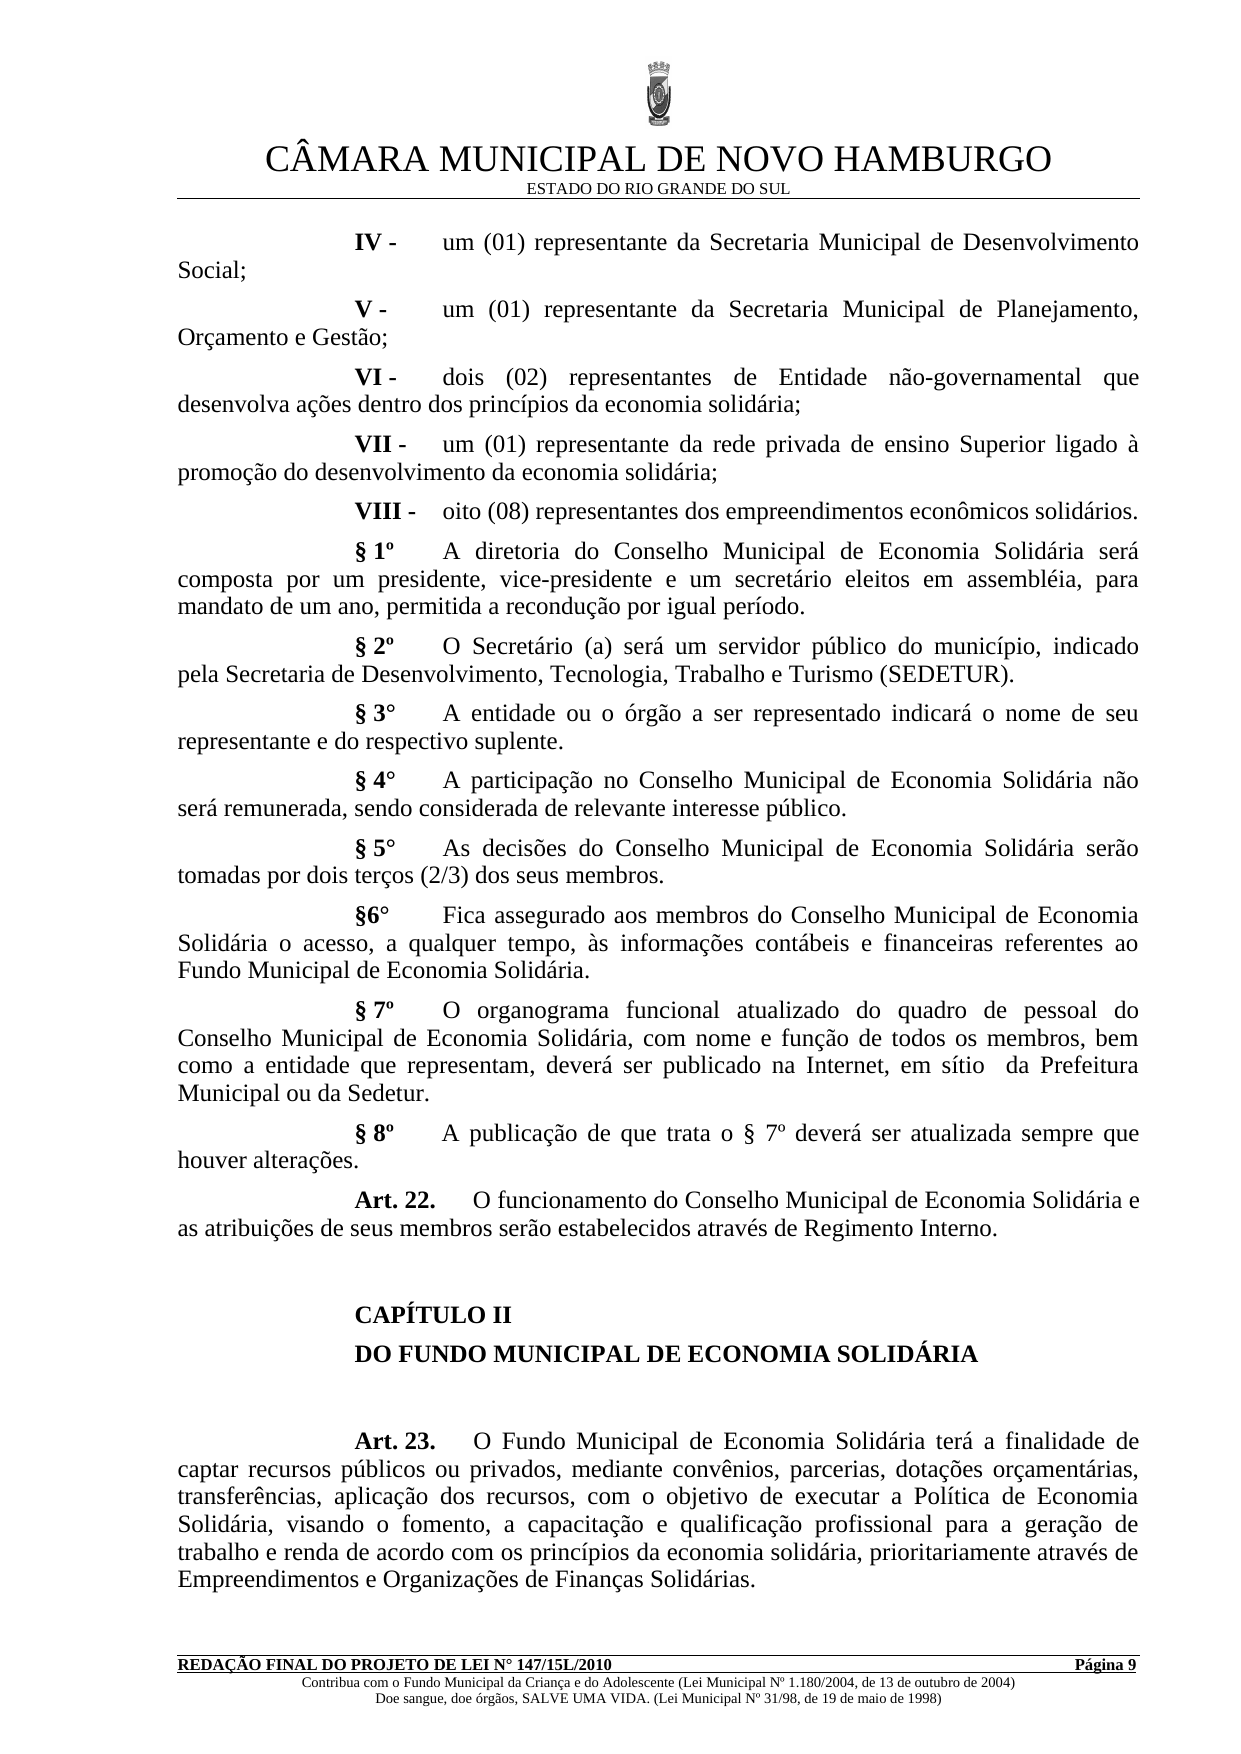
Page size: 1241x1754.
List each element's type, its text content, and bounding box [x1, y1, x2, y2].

text § 8º A publicação de que trata o § 7º deverá ser atualizada sempre que houver alterações. [177, 1119, 1140, 1174]
text § 3° A entidade ou o órgão a ser representado indicará o nome de seu representante e do respectivo suplente. [177, 699, 1140, 755]
text VII - um (01) representante da rede privada de ensino Superior ligado à promoção do desenvolvimento da economia solidária; [177, 430, 1140, 486]
text VI - dois (02) representantes de Entidade não-governamental que desenvolva ações dentro dos princípios da economia solidária; [177, 363, 1140, 418]
text Art. 23. O Fundo Municipal de Economia Solidária terá a finalidade de captar recursos públicos ou privados, mediante convênios, parcerias, dotações orçamentárias, transferências, aplicação dos recursos, com o objetivo de executar a Política de Economia Solidária, visando o fomento, a capacitação e qualificação profissional para a geração de trabalho e renda de acordo com os princípios da economia solidária, prioritariamente através de Empreendimentos e Organizações de Finanças Solidárias. [177, 1427, 1140, 1593]
text CAPÍTULO II [354, 1301, 1140, 1328]
text V - um (01) representante da Secretaria Municipal de Planejamento, Orçamento e Gestão; [177, 296, 1140, 351]
text § 1º A diretoria do Conselho Municipal de Economia Solidária será composta por um presidente, vice-presidente e um secretário eleitos em assembléia, para mandato de um ano, permitida a recondução por igual período. [177, 537, 1140, 620]
text §6° Fica assegurado aos membros do Conselho Municipal de Economia Solidária o acesso, a qualquer tempo, às informações contábeis e financeiras referentes ao Fundo Municipal de Economia Solidária. [177, 901, 1140, 984]
text § 5° As decisões do Conselho Municipal de Economia Solidária serão tomadas por dois terços (2/3) dos seus membros. [177, 834, 1140, 889]
text Art. 22. O funcionamento do Conselho Municipal de Economia Solidária e as atribuições de seus membros serão estabelecidos através de Regimento Interno. [177, 1186, 1140, 1242]
text § 4° A participação no Conselho Municipal de Economia Solidária não será remunerada, sendo considerada de relevante interesse público. [177, 767, 1140, 822]
text VIII - oito (08) representantes dos empreendimentos econômicos solidários. [177, 497, 1140, 525]
text § 2º O Secretário (a) será um servidor público do município, indicado pela Secretaria de Desenvolvimento, Tecnologia, Trabalho e Turismo (SEDETUR). [177, 632, 1140, 687]
text § 7º O organograma funcional atualizado do quadro de pessoal do Conselho Municipal de Economia Solidária, com nome e função de todos os membros, bem como a entidade que representam, deverá ser publicado na Internet, em sítio da Prefeitura Municipal ou da Sedetur. [177, 996, 1140, 1107]
text IV - um (01) representante da Secretaria Municipal de Desenvolvimento Social; [177, 228, 1140, 284]
text DO FUNDO MUNICIPAL DE ECONOMIA SOLIDÁRIA [354, 1340, 1140, 1368]
